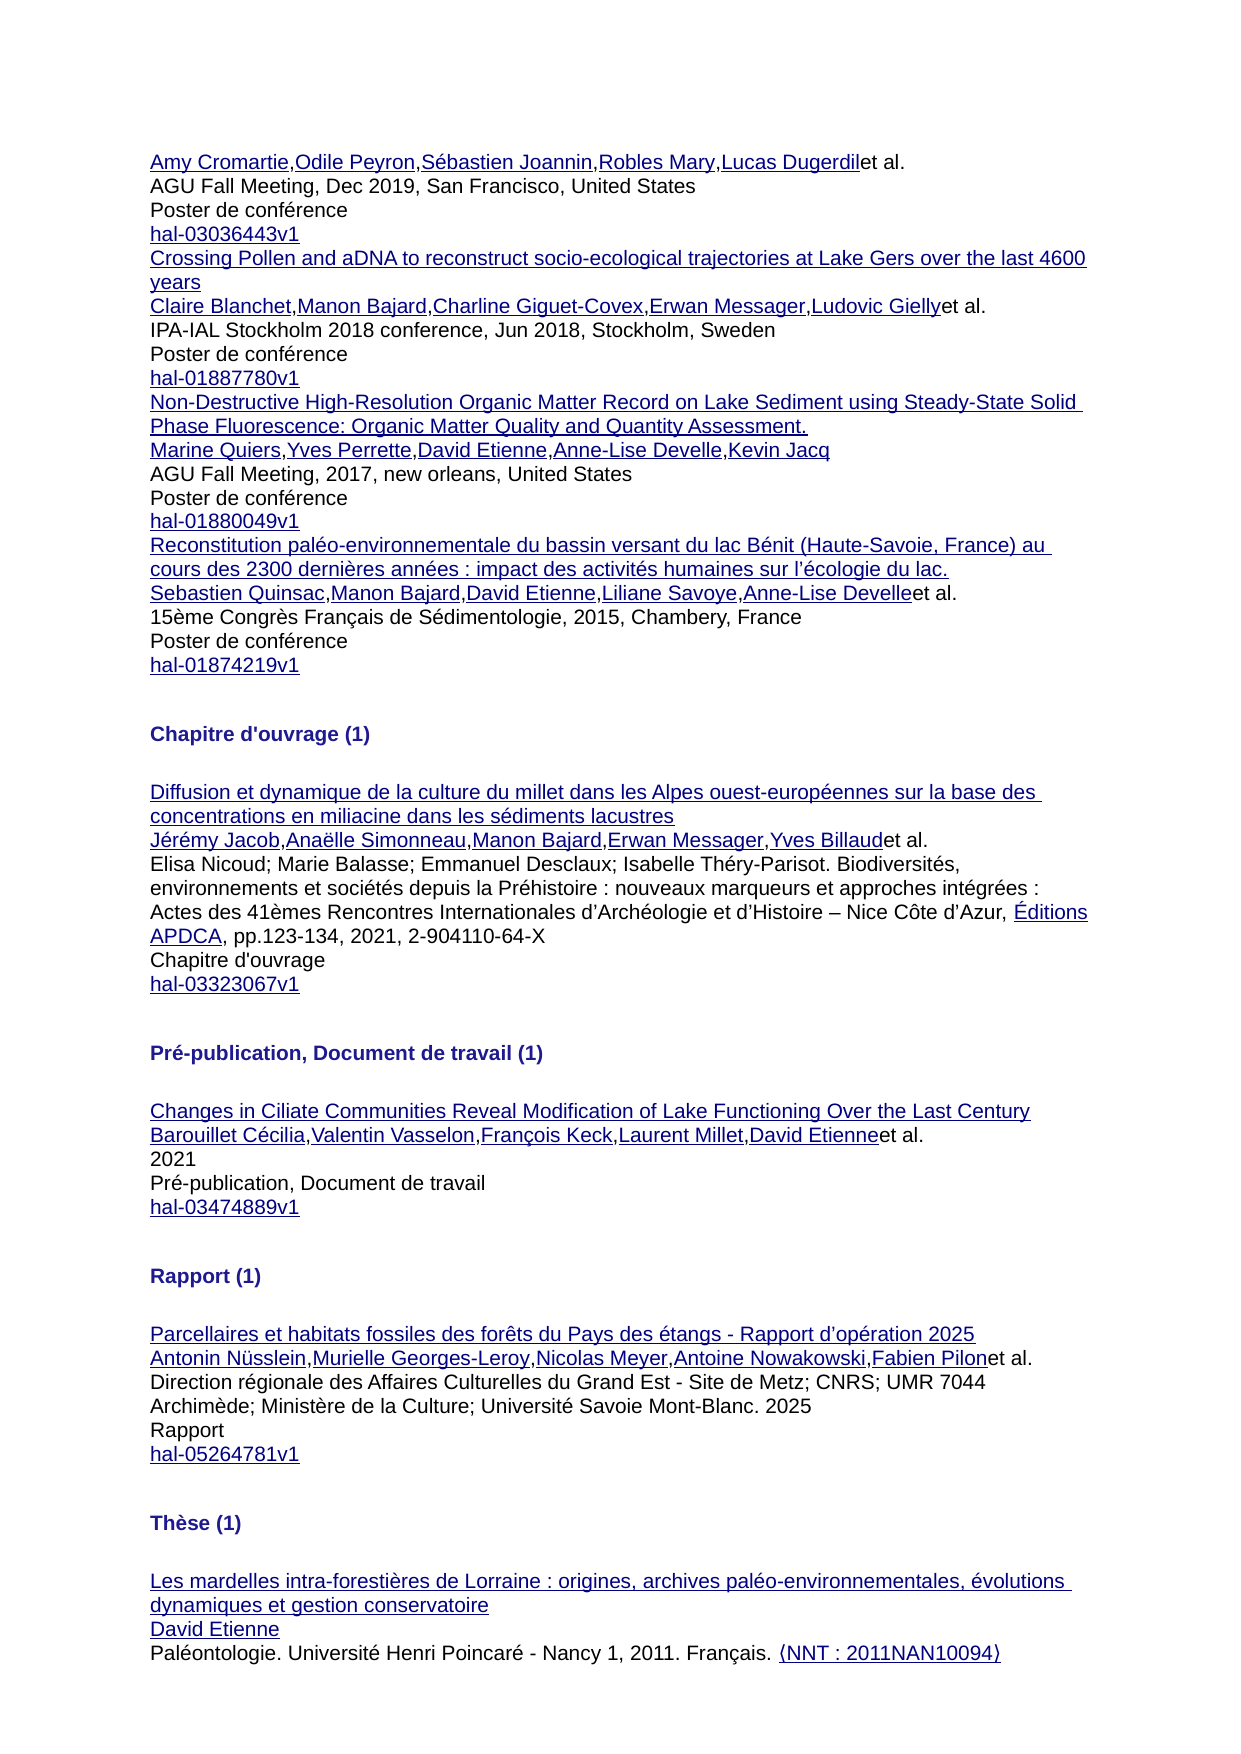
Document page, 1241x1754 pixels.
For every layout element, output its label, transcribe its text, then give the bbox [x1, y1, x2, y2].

subtitle Thèse (1) [150, 1510, 1090, 1534]
subtitle Chapitre d'ouvrage (1) [150, 722, 1090, 746]
table_cell Non-Destructive High-Resolution Organic Matter Record on Lake Sediment using Steady-State Solid Phase Fluorescence: Organic Matter Quality and Quantity Assessment. Marine Quiers,Yves Perrette,David Etienne,Anne-Lise Develle,Kevin Jacq AGU Fall Meeting, 2017, new orleans, United States Poster de conférence hal-01880049v1 [150, 390, 1090, 533]
table_header Diffusion et dynamique de la culture du millet dans les Alpes ouest-européennes sur la base des concentrations en miliacine dans les sédiments lacustres Jérémy Jacob,Anaëlle Simonneau,Manon Bajard,Erwan Messager,Yves Billaudet al. Elisa Nicoud; Marie Balasse; Emmanuel Desclaux; Isabelle Théry-Parisot. Biodiversités, environnements et sociétés depuis la Préhistoire : nouveaux marqueurs et approches intégrées : Actes des 41èmes Rencontres Internationales d’Archéologie et d’Histoire – Nice Côte d’Azur, Éditions APDCA, pp.123-134, 2021, 2-904110-64-X Chapitre d'ouvrage hal-03323067v1 [150, 780, 1090, 996]
table_cell Reconstitution paléo-environnementale du bassin versant du lac Bénit (Haute-Savoie, France) au cours des 2300 dernières années : impact des activités humaines sur l’écologie du lac. Sebastien Quinsac,Manon Bajard,David Etienne,Liliane Savoye,Anne-Lise Develleet al. 15ème Congrès Français de Sédimentologie, 2015, Chambery, France Poster de conférence hal-01874219v1 [150, 533, 1090, 677]
table_header Changes in Ciliate Communities Reveal Modification of Lake Functioning Over the Last Century Barouillet Cécilia,Valentin Vasselon,François Keck,Laurent Millet,David Etienneet al. 2021 Pré-publication, Document de travail hal-03474889v1 [150, 1099, 1090, 1219]
table_header Parcellaires et habitats fossiles des forêts du Pays des étangs - Rapport d’opération 2025 Antonin Nüsslein,Murielle Georges-Leroy,Nicolas Meyer,Antoine Nowakowski,Fabien Pilonet al. Direction régionale des Affaires Culturelles du Grand Est - Site de Metz; CNRS; UMR 7044 Archimède; Ministère de la Culture; Université Savoie Mont-Blanc. 2025 Rapport hal-05264781v1 [150, 1322, 1090, 1466]
subtitle Rapport (1) [150, 1263, 1090, 1287]
table_header Les mardelles intra-forestières de Lorraine : origines, archives paléo-environnementales, évolutions dynamiques et gestion conservatoire David Etienne Paléontologie. Université Henri Poincaré - Nancy 1, 2011. Français. ⟨NNT : 2011NAN10094⟩ [150, 1569, 1090, 1664]
subtitle Pré-publication, Document de travail (1) [150, 1041, 1090, 1064]
table_header Amy Cromartie,Odile Peyron,Sébastien Joannin,Robles Mary,Lucas Dugerdilet al. AGU Fall Meeting, Dec 2019, San Francisco, United States Poster de conférence hal-03036443v1 [150, 150, 1090, 246]
table_cell Crossing Pollen and aDNA to reconstruct socio-ecological trajectories at Lake Gers over the last 4600 years Claire Blanchet,Manon Bajard,Charline Giguet-Covex,Erwan Messager,Ludovic Giellyet al. IPA-IAL Stockholm 2018 conference, Jun 2018, Stockholm, Sweden Poster de conférence hal-01887780v1 [150, 246, 1090, 389]
